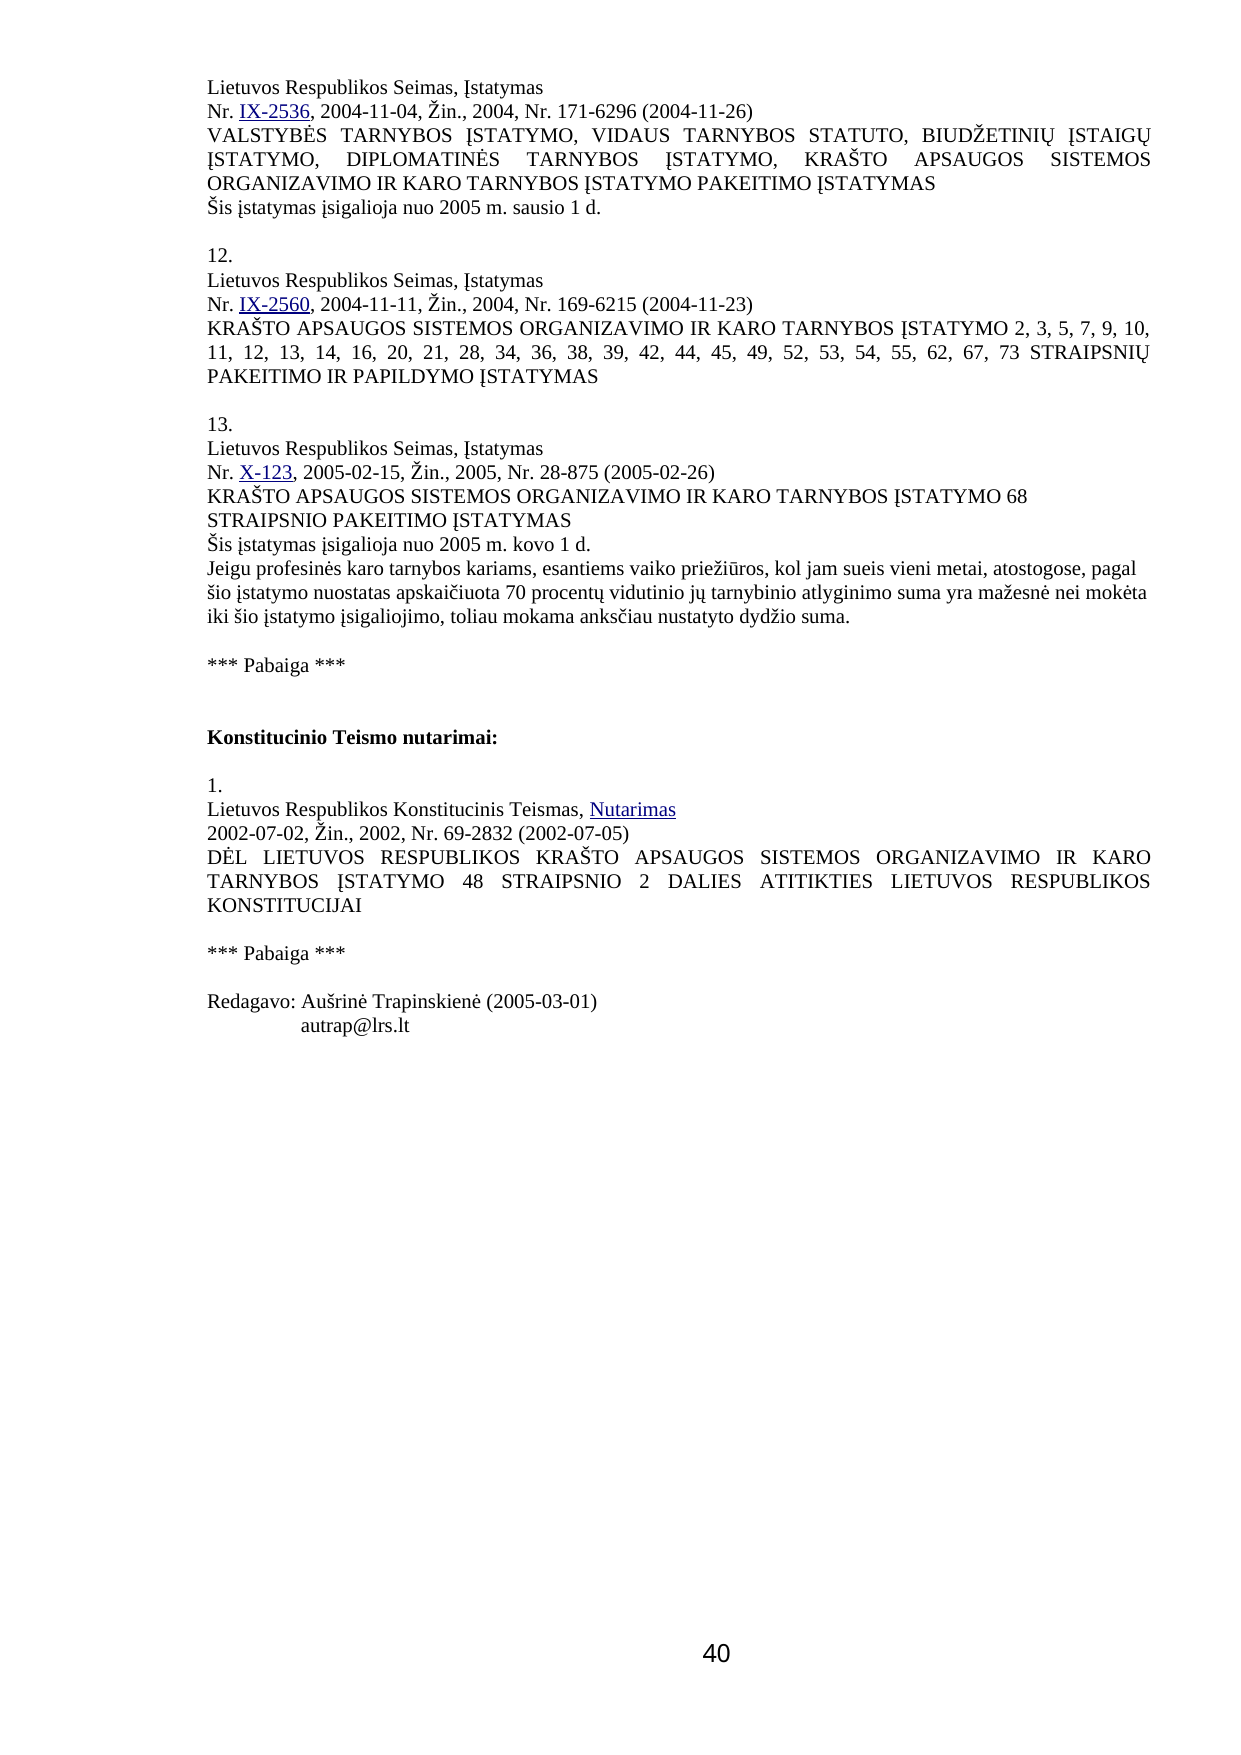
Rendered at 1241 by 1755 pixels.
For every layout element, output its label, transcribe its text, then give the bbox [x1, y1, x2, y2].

text Nr. X-123, 2005-02-15, Žin., 2005, Nr. 28-875 (2005-02-26) [207, 460, 1152, 484]
text Lietuvos Respublikos Seimas, Įstatymas [207, 75, 1152, 99]
text 2002-07-02, Žin., 2002, Nr. 69-2832 (2002-07-05) [207, 821, 1152, 845]
text KRAŠTO APSAUGOS SISTEMOS ORGANIZAVIMO IR KARO TARNYBOS ĮSTATYMO 2, 3, 5, 7, 9, 10, 11, 12, 13, 14, 16, 20, 21, 28, 34, 36, 38, 39, 42, 44, 45, 49, 52, 53, 54, 55, 62, 67, 73 STRAIPSNIŲ PAKEITIMO IR PAPILDYMO ĮSTATYMAS [207, 316, 1152, 388]
text Šis įstatymas įsigalioja nuo 2005 m. kovo 1 d. [207, 532, 1158, 556]
text Jeigu profesinės karo tarnybos kariams, esantiems vaiko priežiūros, kol jam sueis vieni metai, atostogose, pagal šio įstatymo nuostatas apskaičiuota 70 procentų vidutinio jų tarnybinio atlyginimo suma yra mažesnė nei mokėta iki šio įstatymo įsigaliojimo, toliau mokama anksčiau nustatyto dydžio suma. [207, 556, 1152, 628]
text Šis įstatymas įsigalioja nuo 2005 m. sausio 1 d. [207, 195, 1152, 219]
text *** Pabaiga *** [207, 941, 1152, 965]
text KRAŠTO APSAUGOS SISTEMOS ORGANIZAVIMO IR KARO TARNYBOS ĮSTATYMO 68 STRAIPSNIO PAKEITIMO ĮSTATYMAS [207, 484, 1152, 532]
text autrap@lrs.lt [207, 1013, 1152, 1037]
text 12. [207, 243, 1152, 267]
text Nr. IX-2560, 2004-11-11, Žin., 2004, Nr. 169-6215 (2004-11-23) [207, 292, 1152, 316]
text Konstitucinio Teismo nutarimai: [207, 725, 1152, 749]
text DĖL LIETUVOS RESPUBLIKOS KRAŠTO APSAUGOS SISTEMOS ORGANIZAVIMO IR KARO TARNYBOS ĮSTATYMO 48 STRAIPSNIO 2 DALIES ATITIKTIES LIETUVOS RESPUBLIKOS KONSTITUCIJAI [207, 845, 1152, 917]
text Lietuvos Respublikos Seimas, Įstatymas [207, 267, 1152, 292]
text VALSTYBĖS TARNYBOS ĮSTATYMO, VIDAUS TARNYBOS STATUTO, BIUDŽETINIŲ ĮSTAIGŲ ĮSTATYMO, DIPLOMATINĖS TARNYBOS ĮSTATYMO, KRAŠTO APSAUGOS SISTEMOS ORGANIZAVIMO IR KARO TARNYBOS ĮSTATYMO PAKEITIMO ĮSTATYMAS [207, 123, 1152, 195]
text Nr. IX-2536, 2004-11-04, Žin., 2004, Nr. 171-6296 (2004-11-26) [207, 99, 1152, 123]
text *** Pabaiga *** [207, 652, 1152, 677]
text 1. [207, 773, 1152, 797]
text 13. [207, 412, 1152, 436]
text Lietuvos Respublikos Seimas, Įstatymas [207, 436, 1152, 460]
text Redagavo: Aušrinė Trapinskienė (2005-03-01) [207, 989, 1152, 1013]
text Lietuvos Respublikos Konstitucinis Teismas, Nutarimas [207, 797, 1152, 821]
